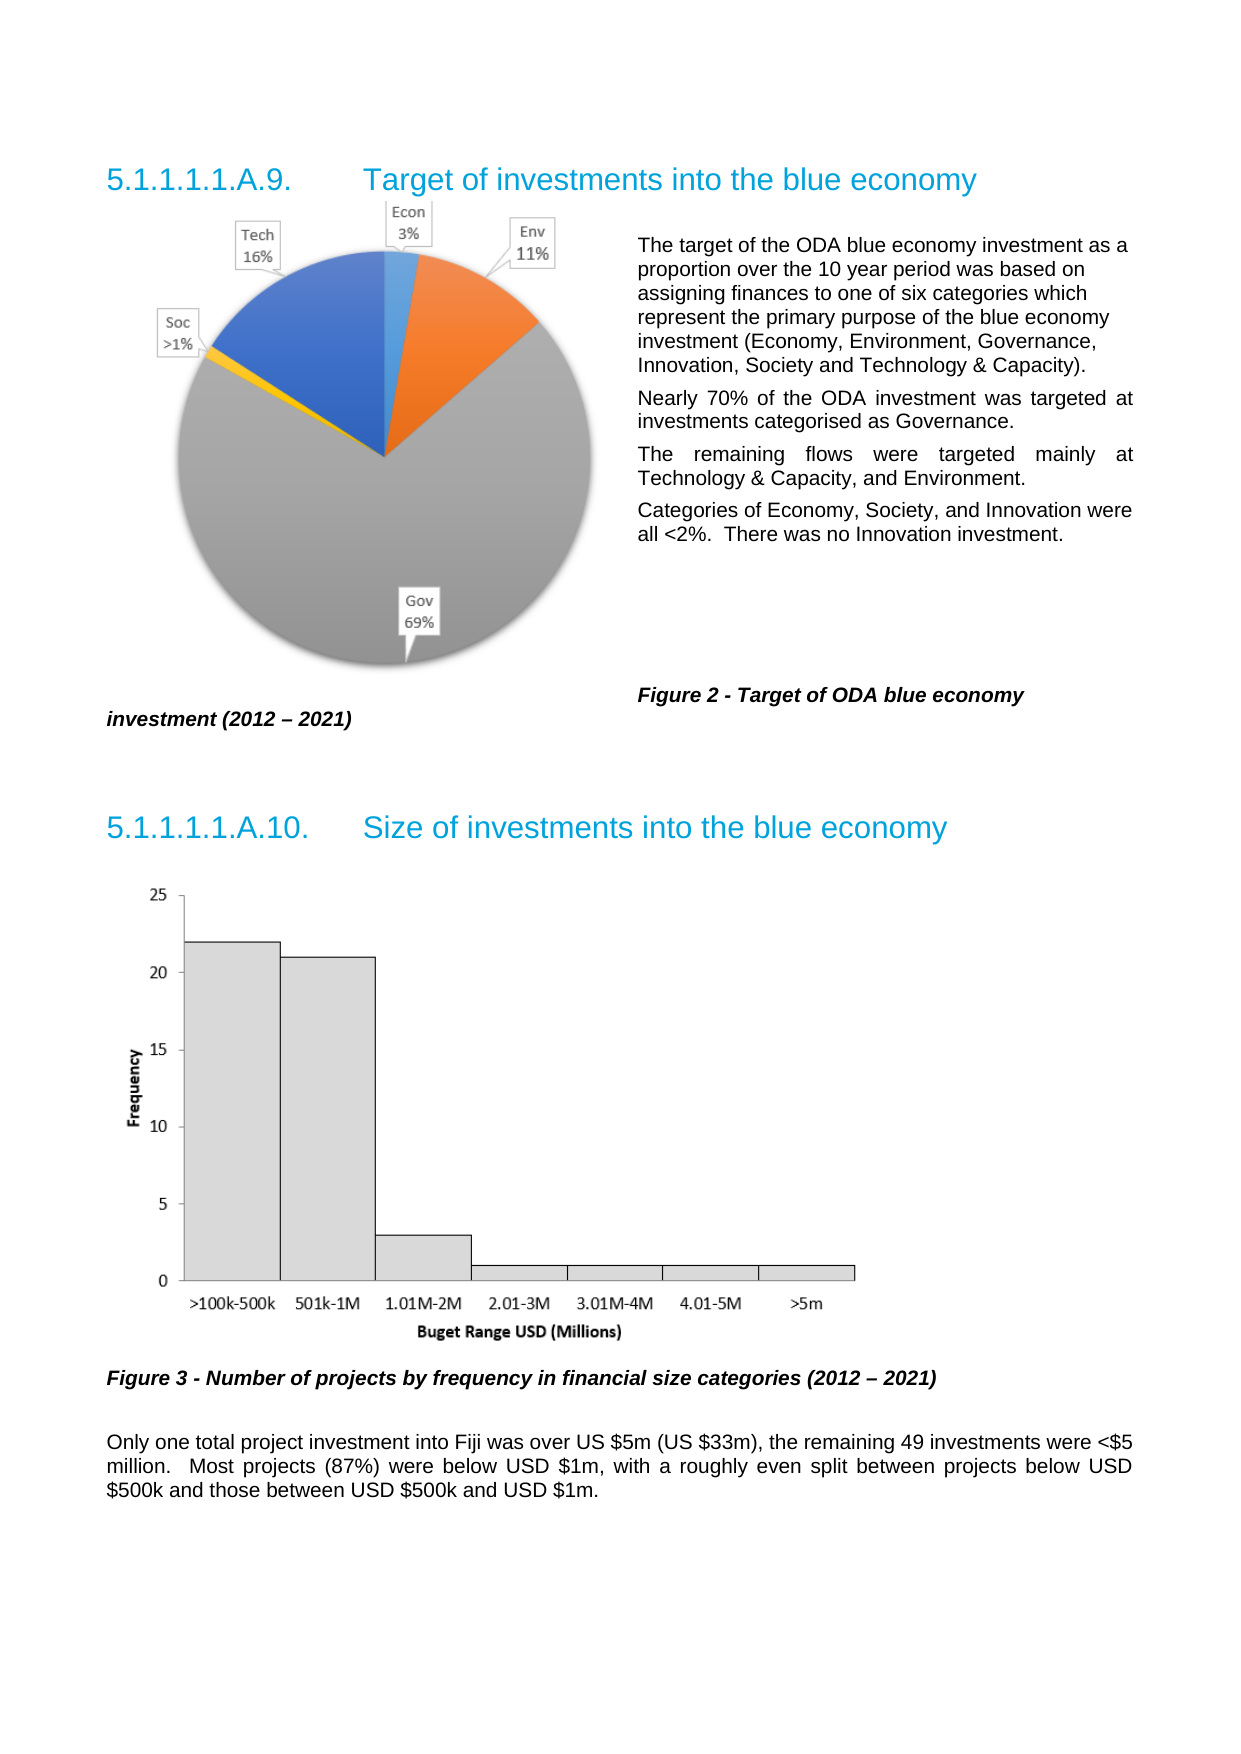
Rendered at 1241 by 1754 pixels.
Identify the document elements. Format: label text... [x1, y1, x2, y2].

text Only one total project investment into Fiji was over US $5m (US $33m), the remaining 49 investments were <$5 million. Most projects (87%) were below USD $1m, with a roughly even split between projects below USD $500k and those between USD $500k and USD $1m. [106, 1430, 1134, 1502]
text Categories of Economy, Society, and Innovation were all <2%. There was no Innovation investment. [638, 498, 1134, 546]
subtitle Target of investments into the blue economy [106, 161, 1134, 197]
text Nearly 70% of the ODA investment was targeted at investments categorised as Governance. [638, 385, 1134, 433]
text Figure 3 - Number of projects by frequency in financial size categories (2012 – 2021) [106, 1366, 1134, 1389]
text Figure 2 - Target of ODA blue economy investment (2012 – 2021) [106, 683, 1134, 731]
text The remaining flows were targeted mainly at Technology & Capacity, and Environment. [638, 442, 1134, 489]
subtitle Size of investments into the blue economy [106, 809, 1134, 845]
text The target of the ODA blue economy investment as a proportion over the 10 year period was based on assigning finances to one of six categories which represent the primary purpose of the blue economy investment (Economy, Environment, Governance, Innovation, Society and Technology & Capacity). [638, 233, 1134, 377]
